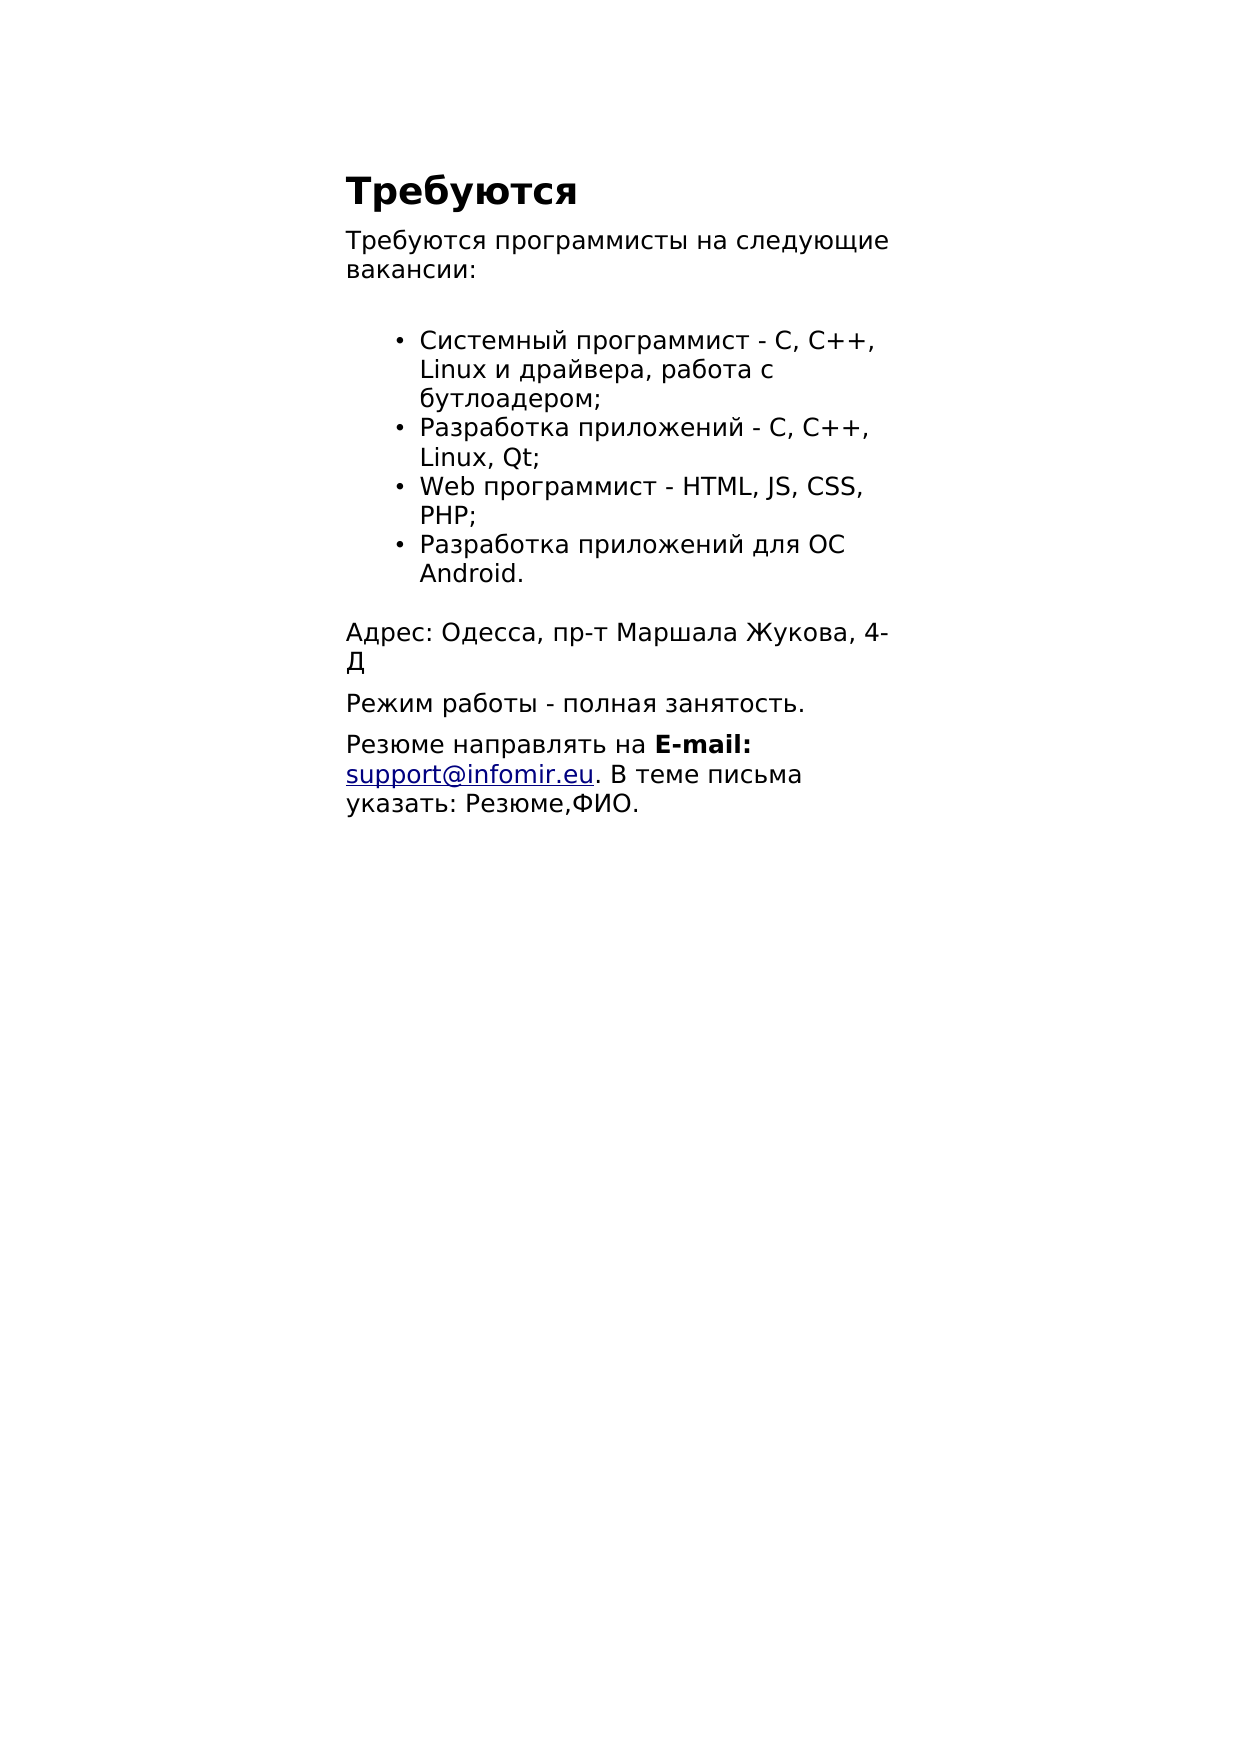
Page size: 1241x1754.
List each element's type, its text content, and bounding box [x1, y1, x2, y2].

table_header Требуются Требуются программисты на следующие вакансии: Cистемный программист - С, C++, Linux и драйвера, работа с бутлоадером; Разработка приложений - С, C++, Linux, Qt; Web программист - HTML, JS, CSS, PHP; Разработка приложений для ОС Android. Адрес: Одесса, пр-т Маршала Жукова, 4-Д Режим работы - полная занятость. Резюме направлять на E-mail: support@infomir.eu. В теме письма указать: Резюме,ФИО. [328, 127, 912, 848]
